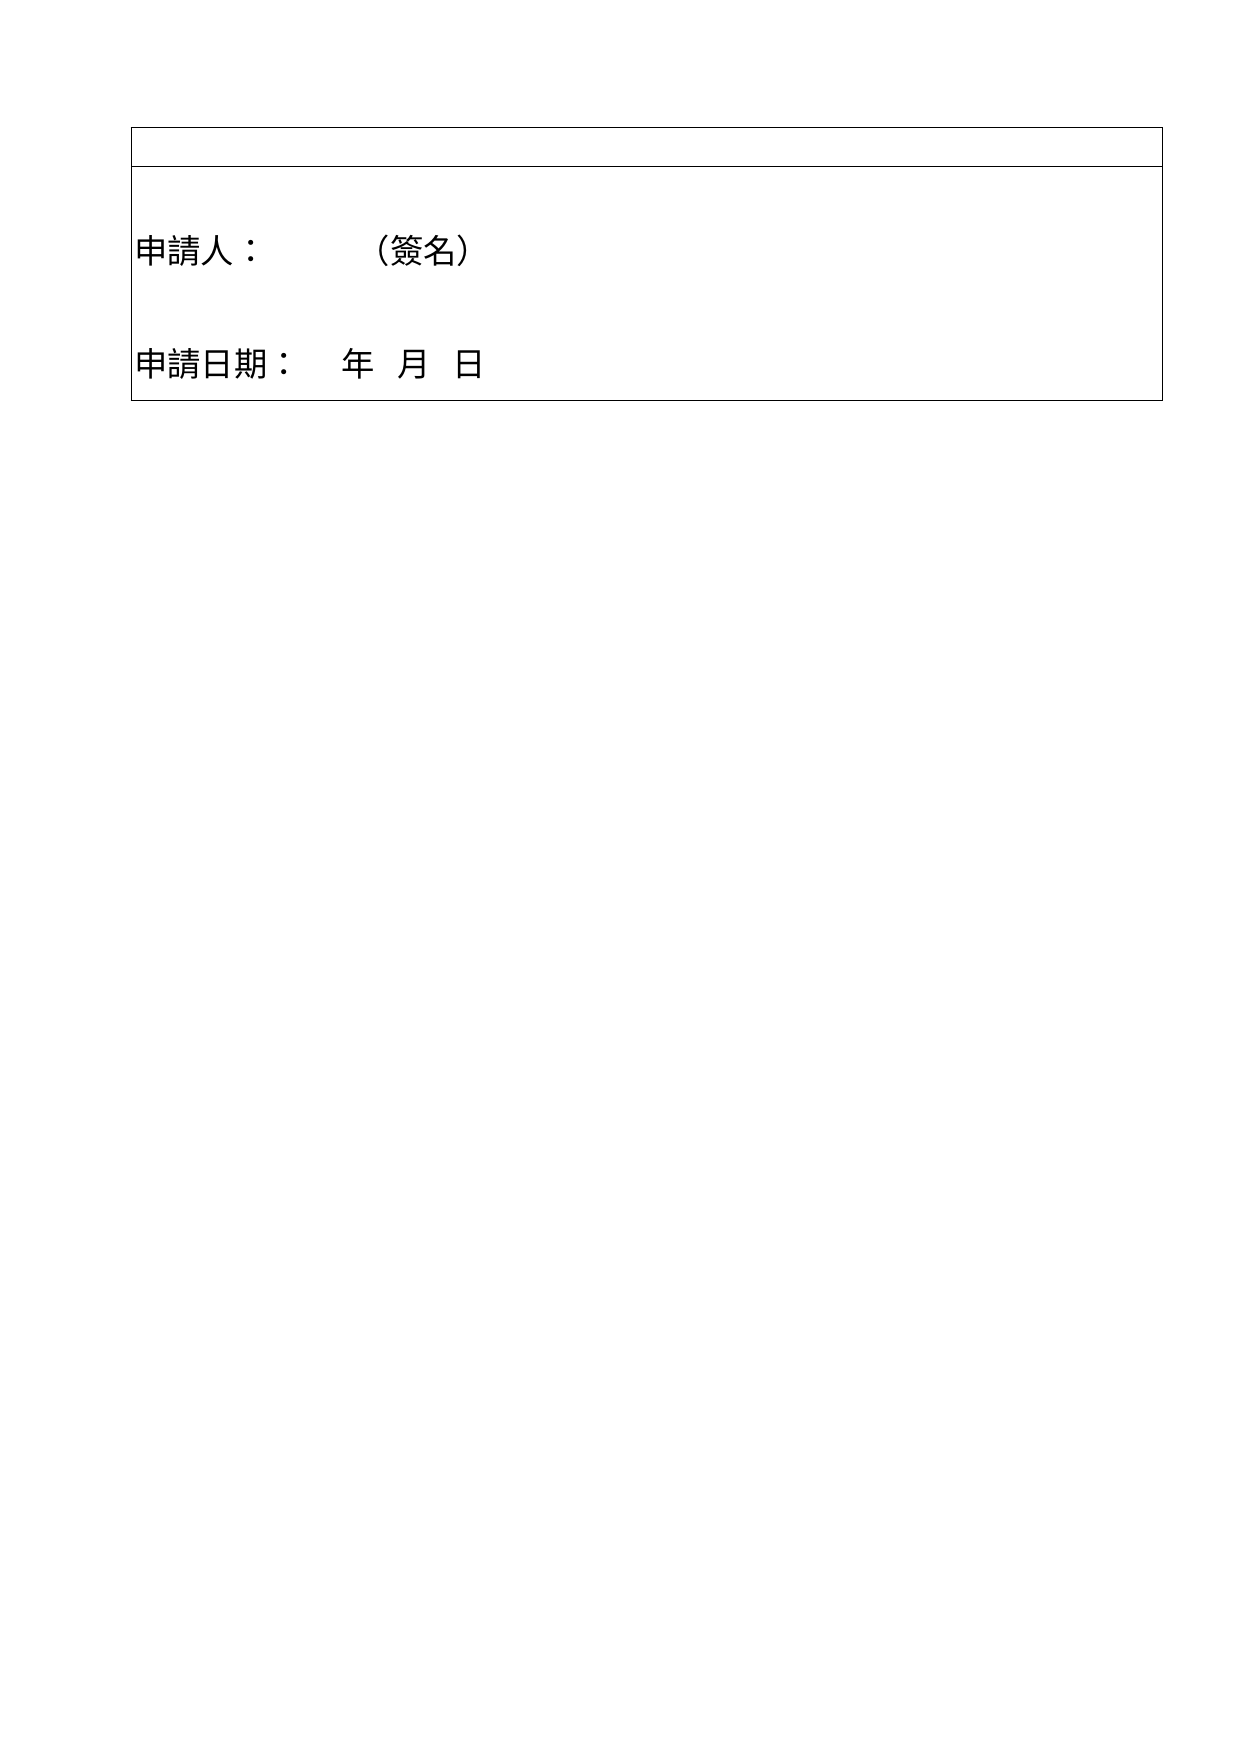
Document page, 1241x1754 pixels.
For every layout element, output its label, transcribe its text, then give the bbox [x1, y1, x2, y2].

table_cell 申請人： （簽名） 申請日期： 年 月 日 [132, 167, 1162, 399]
table_cell [132, 128, 1162, 166]
